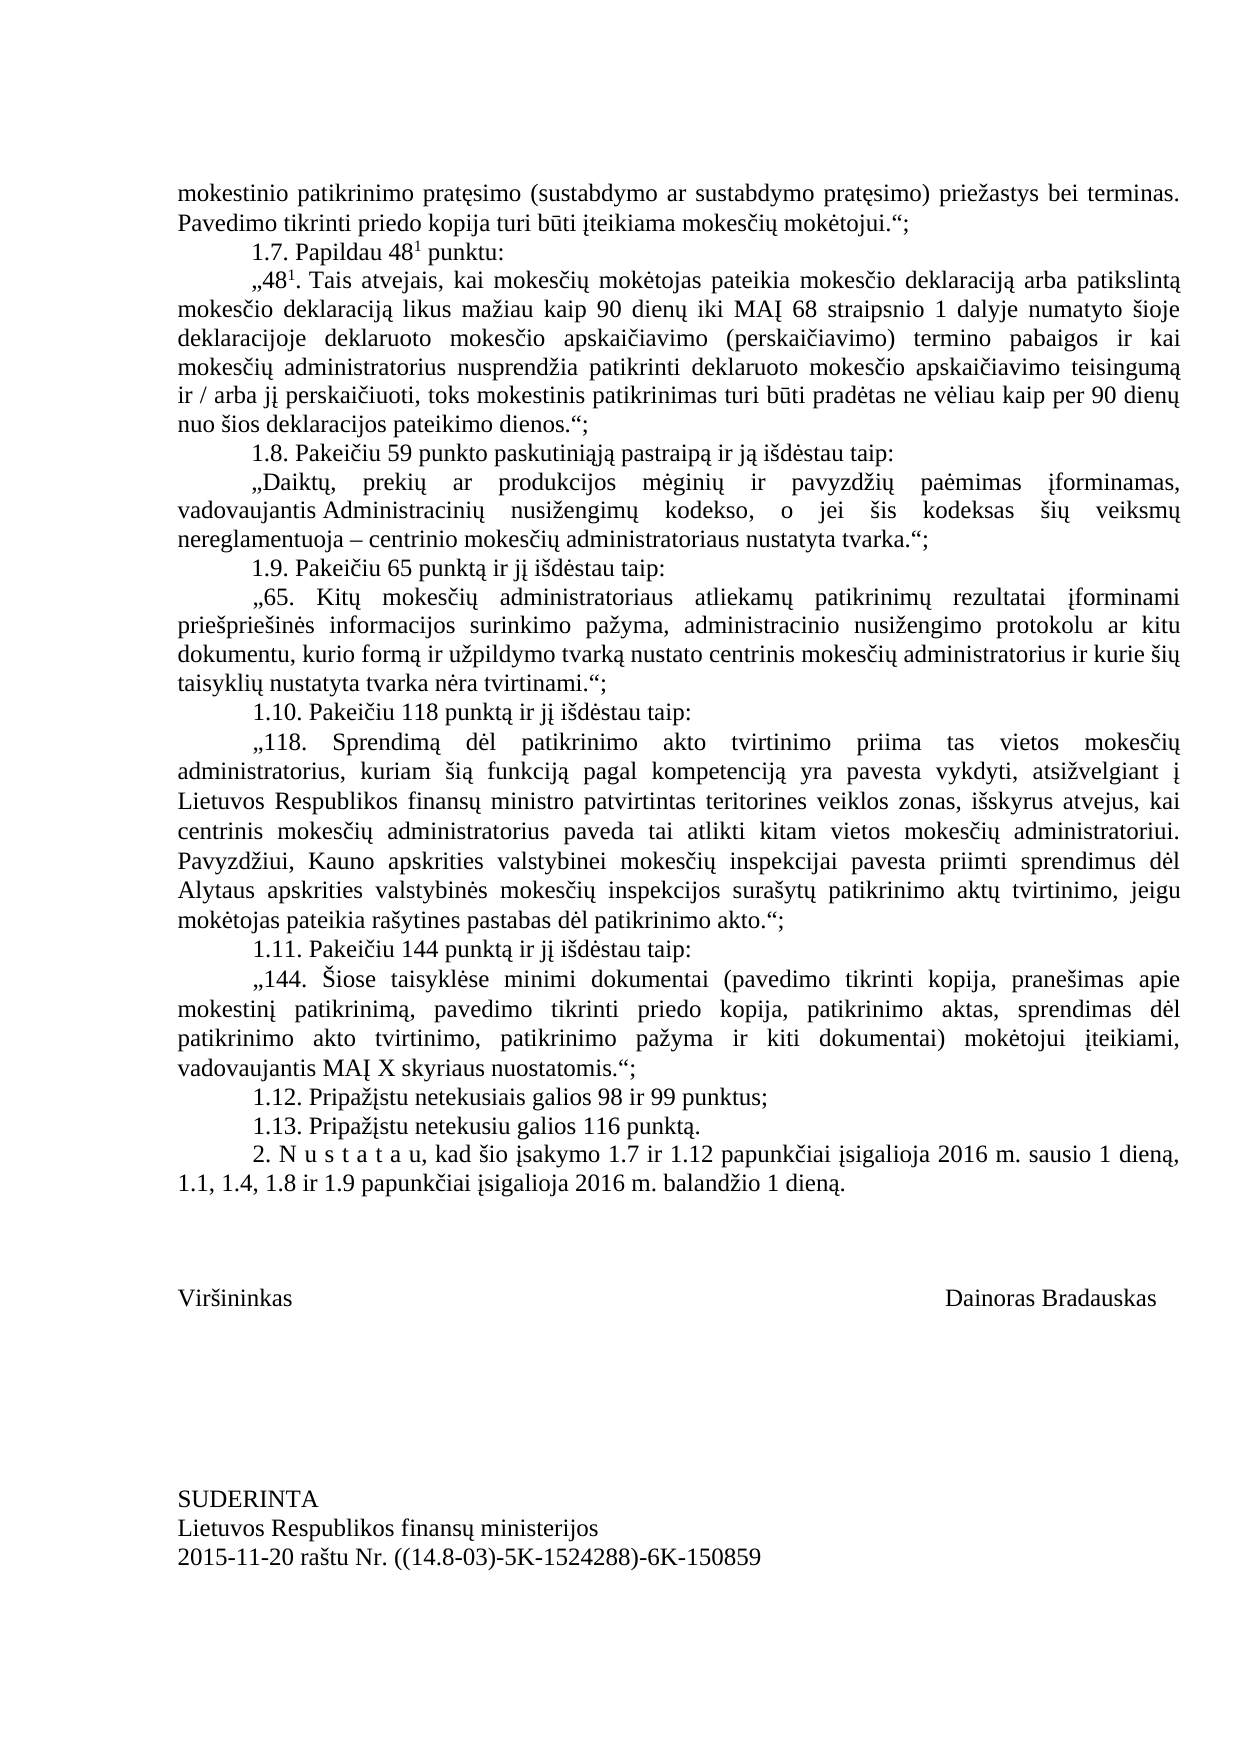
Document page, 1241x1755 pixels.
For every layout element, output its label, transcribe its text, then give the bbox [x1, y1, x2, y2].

text 1.9. Pakeičiu 65 punktą ir jį išdėstau taip: [177, 553, 1181, 582]
text „481. Tais atvejais, kai mokesčių mokėtojas pateikia mokesčio deklaraciją arba patikslintą mokesčio deklaraciją likus mažiau kaip 90 dienų iki MAĮ 68 straipsnio 1 dalyje numatyto šioje deklaracijoje deklaruoto mokesčio apskaičiavimo (perskaičiavimo) termino pabaigos ir kai mokesčių administratorius nusprendžia patikrinti deklaruoto mokesčio apskaičiavimo teisingumą ir / arba jį perskaičiuoti, toks mokestinis patikrinimas turi būti pradėtas ne vėliau kaip per 90 dienų nuo šios deklaracijos pateikimo dienos.“; [177, 266, 1181, 438]
text Lietuvos Respublikos finansų ministerijos [177, 1513, 1181, 1542]
text 1.12. Pripažįstu netekusiais galios 98 ir 99 punktus; [177, 1082, 1181, 1111]
text 2. N u s t a t a u, kad šio įsakymo 1.7 ir 1.12 papunkčiai įsigalioja 2016 m. sausio 1 dieną, 1.1, 1.4, 1.8 ir 1.9 papunkčiai įsigalioja 2016 m. balandžio 1 dieną. [177, 1139, 1181, 1197]
text 2015-11-20 raštu Nr. ((14.8-03)-5K-1524288)-6K-150859 [177, 1542, 1181, 1571]
text „118. Sprendimą dėl patikrinimo akto tvirtinimo priima tas vietos mokesčių administratorius, kuriam šią funkciją pagal kompetenciją yra pavesta vykdyti, atsižvelgiant į Lietuvos Respublikos finansų ministro patvirtintas teritorines veiklos zonas, išskyrus atvejus, kai centrinis mokesčių administratorius paveda tai atlikti kitam vietos mokesčių administratoriui. Pavyzdžiui, Kauno apskrities valstybinei mokesčių inspekcijai pavesta priimti sprendimus dėl Alytaus apskrities valstybinės mokesčių inspekcijos surašytų patikrinimo aktų tvirtinimo, jeigu mokėtojas pateikia rašytines pastabas dėl patikrinimo akto.“; [177, 726, 1181, 934]
text SUDERINTA [177, 1484, 1181, 1513]
text 1.10. Pakeičiu 118 punktą ir jį išdėstau taip: [177, 697, 1181, 726]
text mokestinio patikrinimo pratęsimo (sustabdymo ar sustabdymo pratęsimo) priežastys bei terminas. Pavedimo tikrinti priedo kopija turi būti įteikiama mokesčių mokėtojui.“; [177, 177, 1181, 237]
text „Daiktų, prekių ar produkcijos mėginių ir pavyzdžių paėmimas įforminamas, vadovaujantis Administracinių nusižengimų kodekso, o jei šis kodeksas šių veiksmų nereglamentuoja – centrinio mokesčių administratoriaus nustatyta tvarka.“; [177, 467, 1181, 553]
text 1.7. Papildau 481 punktu: [177, 237, 1181, 266]
text „65. Kitų mokesčių administratoriaus atliekamų patikrinimų rezultatai įforminami priešpriešinės informacijos surinkimo pažyma, administracinio nusižengimo protokolu ar kitu dokumentu, kurio formą ir užpildymo tvarką nustato centrinis mokesčių administratorius ir kurie šių taisyklių nustatyta tvarka nėra tvirtinami.“; [177, 582, 1181, 697]
text Viršininkas Dainoras Bradauskas [177, 1283, 1181, 1312]
text 1.11. Pakeičiu 144 punktą ir jį išdėstau taip: [177, 934, 1181, 963]
text 1.13. Pripažįstu netekusiu galios 116 punktą. [177, 1111, 1181, 1139]
text „144. Šiose taisyklėse minimi dokumentai (pavedimo tikrinti kopija, pranešimas apie mokestinį patikrinimą, pavedimo tikrinti priedo kopija, patikrinimo aktas, sprendimas dėl patikrinimo akto tvirtinimo, patikrinimo pažyma ir kiti dokumentai) mokėtojui įteikiami, vadovaujantis MAĮ X skyriaus nuostatomis.“; [177, 963, 1181, 1082]
text 1.8. Pakeičiu 59 punkto paskutiniąją pastraipą ir ją išdėstau taip: [177, 438, 1181, 467]
